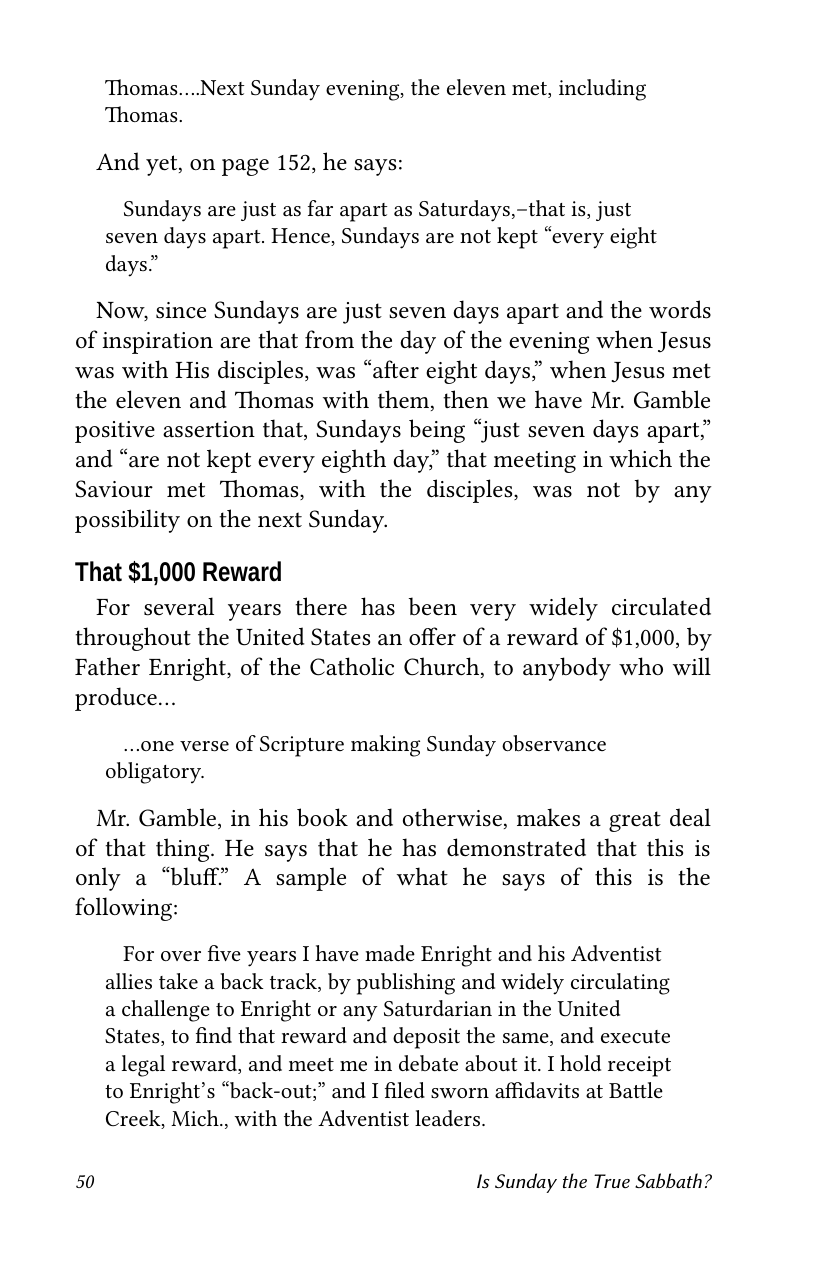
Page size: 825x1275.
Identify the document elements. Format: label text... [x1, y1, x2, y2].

text For over five years I have made Enright and his Adventist allies take a back track, by publishing and widely circulating a challenge to Enright or any Saturdarian in the United States, to find that reward and deposit the same, and execute a legal reward, and meet me in debate about it. I hold receipt to Enright’s “back-out;” and I filed sworn affidavits at Battle Creek, Mich., with the Adventist leaders. [105, 941, 682, 1132]
text ...one verse of Scripture making Sunday observance obligatory. [105, 731, 682, 784]
subtitle That $1,000 Reward [75, 556, 712, 587]
text Thomas….Next Sunday evening, the eleven met, including Thomas. [105, 75, 682, 128]
text Sundays are just as far apart as Saturdays,–that is, just seven days apart. Hence, Sundays are not kept “every eight days.” [105, 196, 682, 277]
text For several years there has been very widely circulated throughout the United States an offer of a reward of $1,000, by Father Enright, of the Catholic Church, to anybody who will produce… [75, 593, 712, 711]
text Now, since Sundays are just seven days apart and the words of inspiration are that from the day of the evening when Jesus was with His disciples, was “after eight days,” when Jesus met the eleven and Thomas with them, then we have Mr. Gamble positive assertion that, Sundays being “just seven days apart,” and “are not kept every eighth day,” that meeting in which the Saviour met Thomas, with the disciples, was not by any possibility on the next Sunday. [75, 296, 712, 534]
text And yet, on page 152, he says: [75, 148, 712, 176]
text Mr. Gamble, in his book and otherwise, makes a great deal of that thing. He says that he has demonstrated that this is only a “bluff.” A sample of what he says of this is the following: [75, 804, 712, 922]
